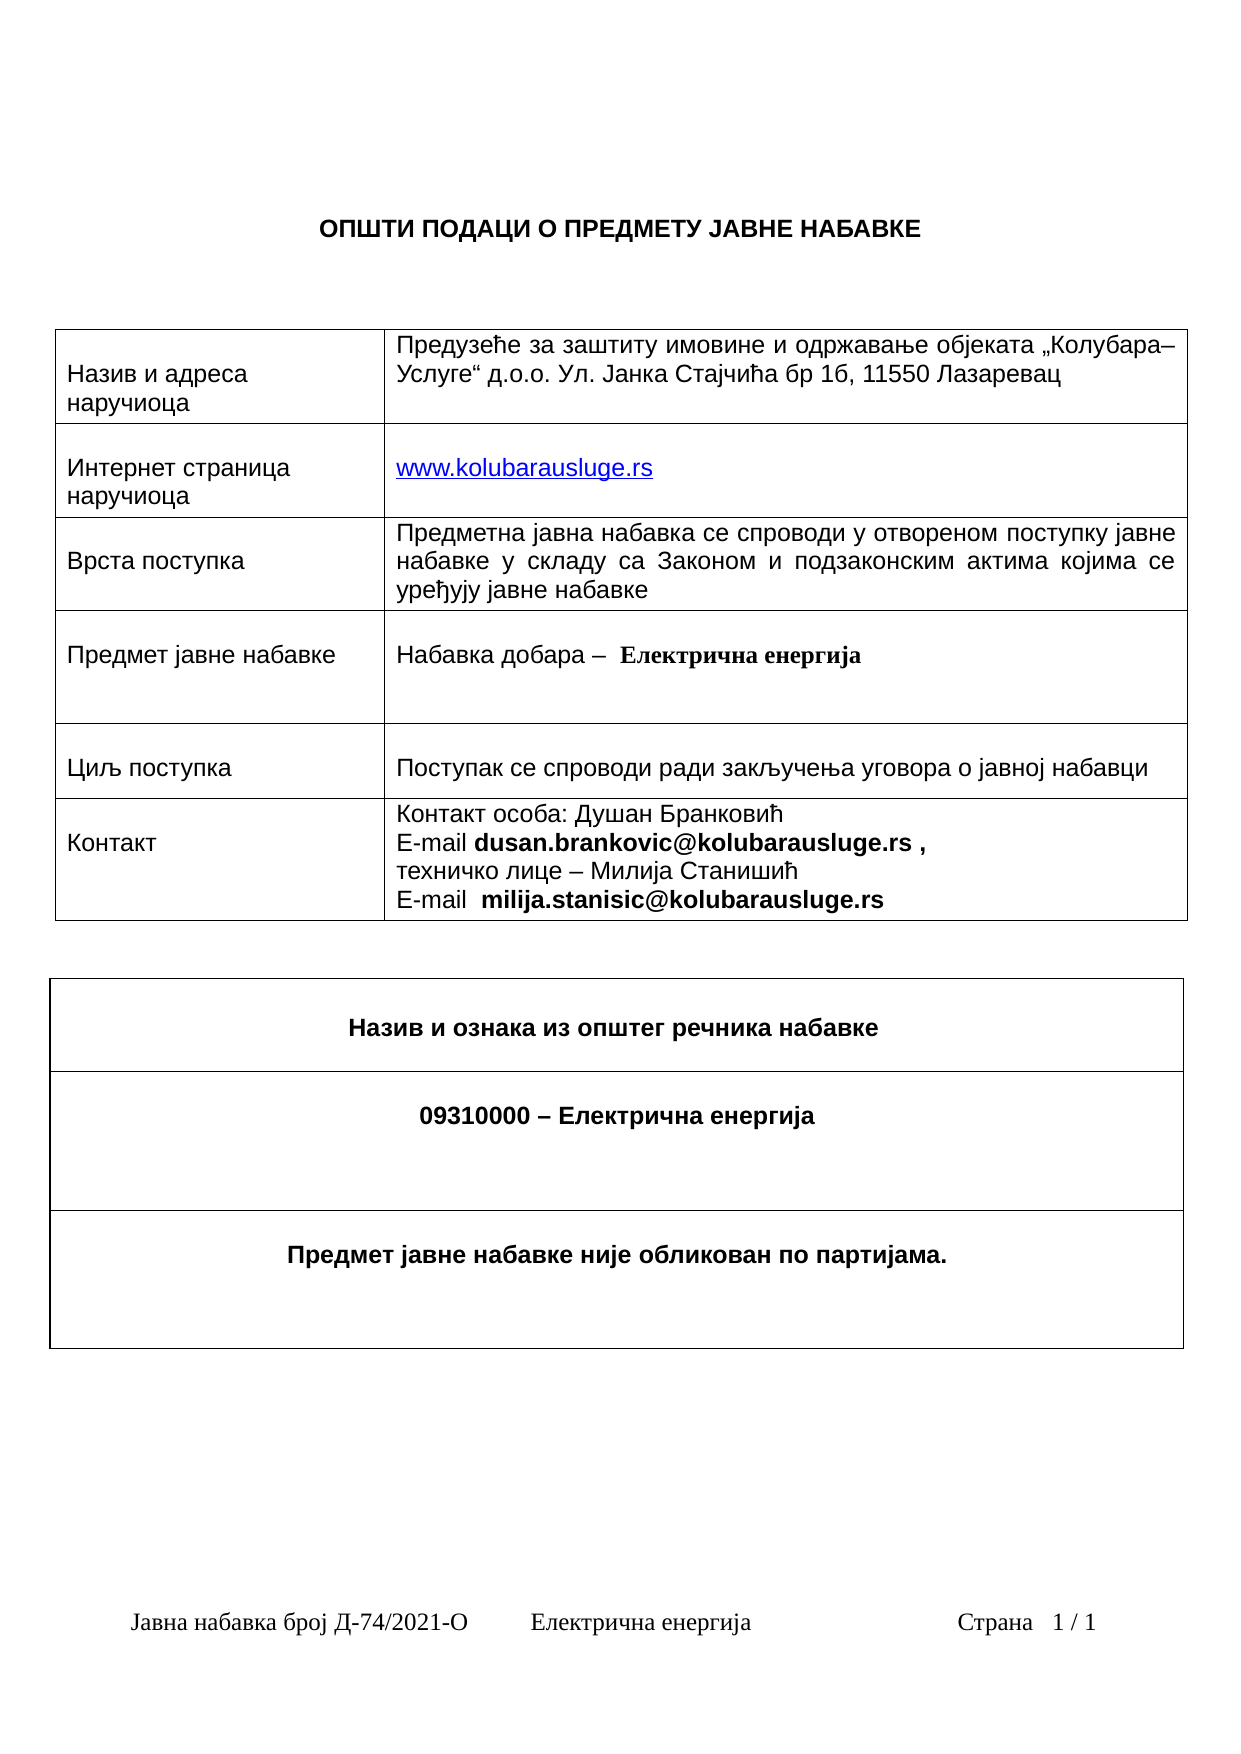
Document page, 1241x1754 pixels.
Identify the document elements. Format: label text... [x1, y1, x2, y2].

table_cell Набавка добара – Електрична енергија [385, 611, 1187, 723]
table_cell Контакт особа: Душан Бранковић E-mail dusan.brankovic@kolubarausluge.rs , техничко лице – Милија Станишић E-mail milija.stanisic@kolubarausluge.rs [385, 799, 1187, 920]
table_cell Поступак се спроводи ради закључења уговора о јавној набавци [385, 724, 1187, 798]
table_cell www.kolubarausluge.rs [385, 424, 1187, 517]
table_header Назив и ознака из општег речника набавке [51, 979, 1183, 1071]
table_cell Предметна јавна набавка се спроводи у отвореном поступку јавне набавке у складу са Законом и подзаконским актима којима се уређују јавне набавке [385, 518, 1187, 610]
table_cell Предмет јавне набавке [56, 611, 384, 723]
table_cell Контакт [56, 799, 384, 920]
table_cell 09310000 – Електрична енергија [51, 1072, 1183, 1210]
table_cell Врста поступка [56, 518, 384, 610]
table_cell Циљ поступка [56, 724, 384, 798]
table_header Назив и адреса наручиоца [56, 330, 384, 423]
text ОПШТИ ПОДАЦИ О ПРЕДМЕТУ ЈАВНЕ НАБАВКЕ [118, 214, 1122, 243]
table_cell Интернет страница наручиоца [56, 424, 384, 517]
table_header Предузеће за заштиту имовине и одржавање објеката „Колубара–Услуге“ д.о.о. Ул. Јанка Стајчића бр 1б, 11550 Лазаревац [385, 330, 1187, 423]
table_cell Предмет јавне набавке није обликован по партијама. [51, 1211, 1183, 1348]
